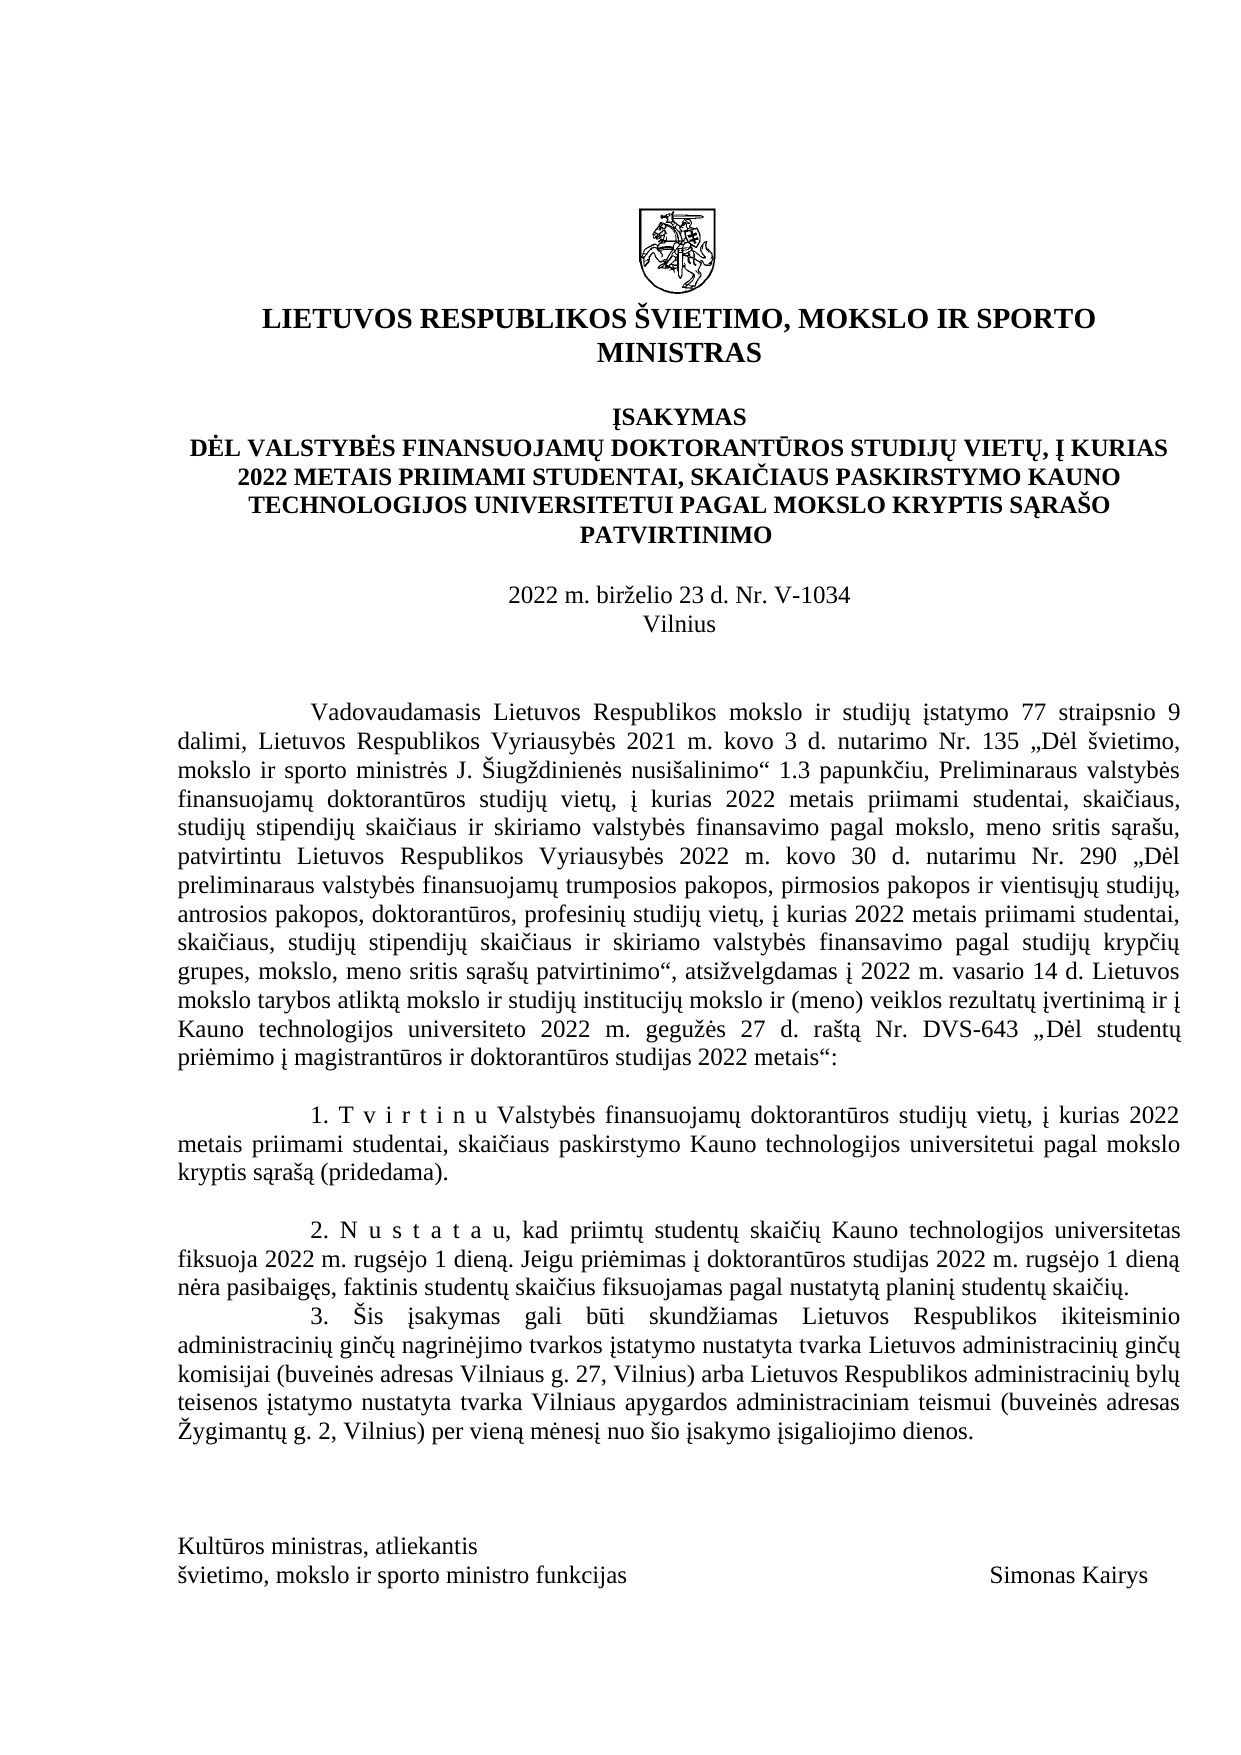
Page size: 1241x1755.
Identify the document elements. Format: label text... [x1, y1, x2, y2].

text ĮSAKYMAS [177, 402, 1181, 431]
text Kultūros ministras, atliekantis [177, 1531, 1181, 1560]
text 1. T v i r t i n u Valstybės finansuojamų doktorantūros studijų vietų, į kurias 2022 metais priimami studentai, skaičiaus paskirstymo Kauno technologijos universitetui pagal mokslo kryptis sąrašą (pridedama). [177, 1100, 1181, 1186]
text DĖL VALSTYBĖS FINANSUOJAMŲ DOKTORANTŪROS STUDIJŲ VIETŲ, Į KURIAS 2022 METAIS PRIIMAMI STUDENTAI, SKAIČIAUS PASKIRSTYMO KAUNO TECHNOLOGIJOS UNIVERSITETUI PAGAL MOKSLO KRYPTIS SĄRAŠO PATVIRTINIMO [177, 433, 1181, 549]
text 2. N u s t a t a u, kad priimtų studentų skaičių Kauno technologijos universitetas fiksuoja 2022 m. rugsėjo 1 dieną. Jeigu priėmimas į doktorantūros studijas 2022 m. rugsėjo 1 dieną nėra pasibaigęs, faktinis studentų skaičius fiksuojamas pagal nustatytą planinį studentų skaičių. [177, 1215, 1181, 1301]
text švietimo, mokslo ir sporto ministro funkcijas Simonas Kairys [177, 1560, 1181, 1589]
subtitle 2022 m. birželio 23 d. Nr. V-1034 [177, 580, 1181, 609]
text Vadovaudamasis Lietuvos Respublikos mokslo ir studijų įstatymo 77 straipsnio 9 dalimi, Lietuvos Respublikos Vyriausybės 2021 m. kovo 3 d. nutarimo Nr. 135 „Dėl švietimo, mokslo ir sporto ministrės J. Šiugždinienės nusišalinimo“ 1.3 papunkčiu, Preliminaraus valstybės finansuojamų doktorantūros studijų vietų, į kurias 2022 metais priimami studentai, skaičiaus, studijų stipendijų skaičiaus ir skiriamo valstybės finansavimo pagal mokslo, meno sritis sąrašu, patvirtintu Lietuvos Respublikos Vyriausybės 2022 m. kovo 30 d. nutarimu Nr. 290 „Dėl preliminaraus valstybės finansuojamų trumposios pakopos, pirmosios pakopos ir vientisųjų studijų, antrosios pakopos, doktorantūros, profesinių studijų vietų, į kurias 2022 metais priimami studentai, skaičiaus, studijų stipendijų skaičiaus ir skiriamo valstybės finansavimo pagal studijų krypčių grupes, mokslo, meno sritis sąrašų patvirtinimo“, atsižvelgdamas į 2022 m. vasario 14 d. Lietuvos mokslo tarybos atliktą mokslo ir studijų institucijų mokslo ir (meno) veiklos rezultatų įvertinimą ir į Kauno technologijos universiteto 2022 m. gegužės 27 d. raštą Nr. DVS-643 „Dėl studentų priėmimo į magistrantūros ir doktorantūros studijas 2022 metais“: [177, 697, 1181, 1071]
text 3. Šis įsakymas gali būti skundžiamas Lietuvos Respublikos ikiteisminio administracinių ginčų nagrinėjimo tvarkos įstatymo nustatyta tvarka Lietuvos administracinių ginčų komisijai (buveinės adresas Vilniaus g. 27, Vilnius) arba Lietuvos Respublikos administracinių bylų teisenos įstatymo nustatyta tvarka Vilniaus apygardos administraciniam teismui (buveinės adresas Žygimantų g. 2, Vilnius) per vieną mėnesį nuo šio įsakymo įsigaliojimo dienos. [177, 1301, 1181, 1445]
text LIETUVOS RESPUBLIKOS ŠVIETIMO, MOKSLO IR SPORTO MINISTRAS [177, 301, 1181, 368]
text Vilnius [177, 609, 1181, 637]
